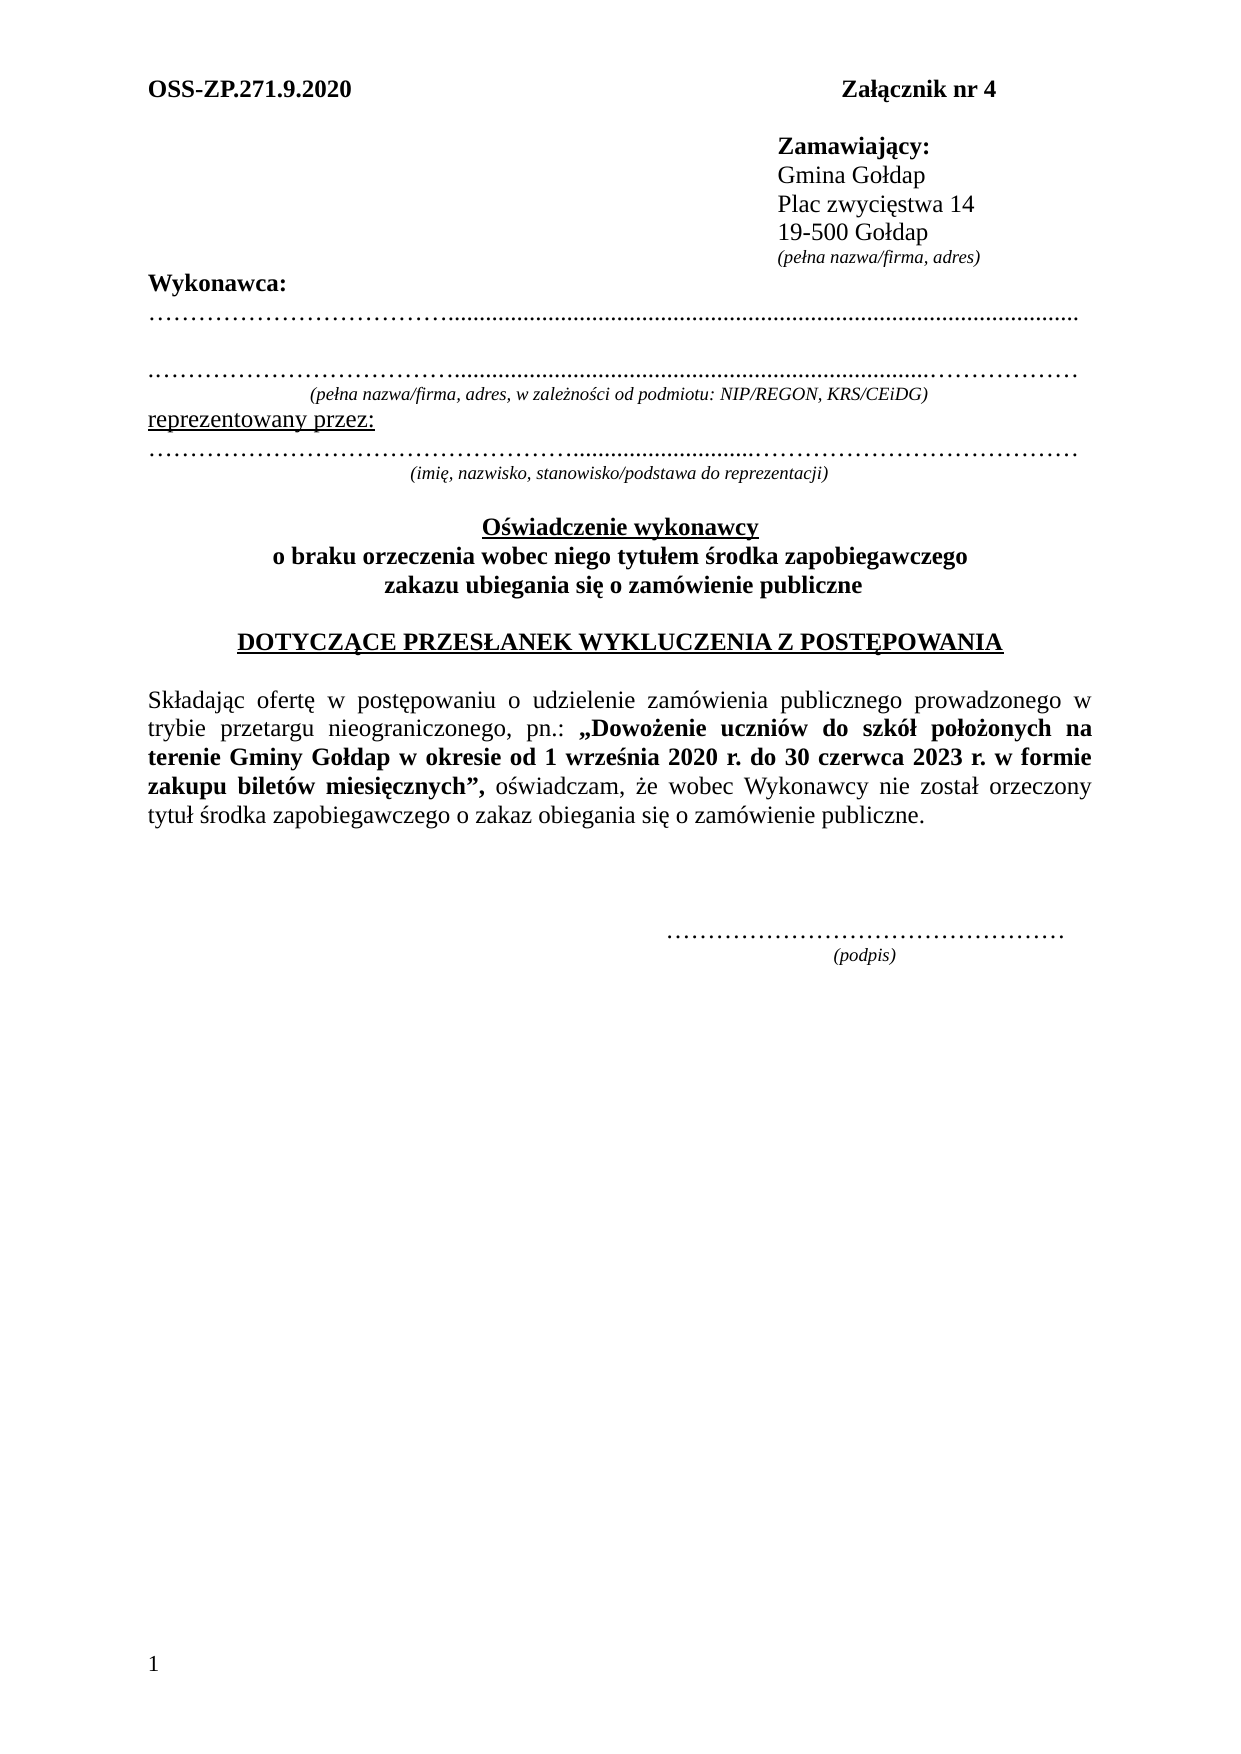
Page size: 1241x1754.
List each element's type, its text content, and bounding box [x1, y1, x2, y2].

text …………………………………………….............................………………………………… [148, 433, 1093, 462]
text (pełna nazwa/firma, adres) [777, 246, 1093, 268]
text Wykonawca: [148, 268, 1093, 297]
text .………………………………............................................................................……………… [148, 354, 1093, 383]
text 19-500 Gołdap [777, 217, 1093, 246]
text Gmina Gołdap [777, 160, 1093, 189]
text DOTYCZĄCE PRZESŁANEK WYKLUCZENIA Z POSTĘPOWANIA [148, 627, 1093, 656]
text OSS-ZP.271.9.2020 Załącznik nr 4 [148, 74, 1093, 102]
text Oświadczenie wykonawcy [148, 512, 1093, 541]
text Plac zwycięstwa 14 [777, 189, 1093, 217]
text zakazu ubiegania się o zamówienie publiczne [148, 570, 1093, 598]
text (pełna nazwa/firma, adres, w zależności od podmiotu: NIP/REGON, KRS/CEiDG) [148, 383, 1093, 404]
text o braku orzeczenia wobec niego tytułem środka zapobiegawczego [148, 541, 1093, 570]
text reprezentowany przez: [148, 404, 1093, 433]
text Zamawiający: [734, 131, 1093, 160]
text (podpis) [148, 943, 1093, 965]
text ………………………………………… [148, 915, 1093, 943]
text Składając ofertę w postępowaniu o udzielenie zamówienia publicznego prowadzonego w trybie przetargu nieograniczonego, pn.: „Dowożenie uczniów do szkół położonych na terenie Gminy Gołdap w okresie od 1 września 2020 r. do 30 czerwca 2023 r. w formie zakupu biletów miesięcznych”, oświadczam, że wobec Wykonawcy nie został orzeczony tytuł środka zapobiegawczego o zakaz obiegania się o zamówienie publiczne. [148, 685, 1093, 828]
text ………………………………..................................................................................................... [148, 297, 1093, 325]
text (imię, nazwisko, stanowisko/podstawa do reprezentacji) [148, 462, 1093, 483]
